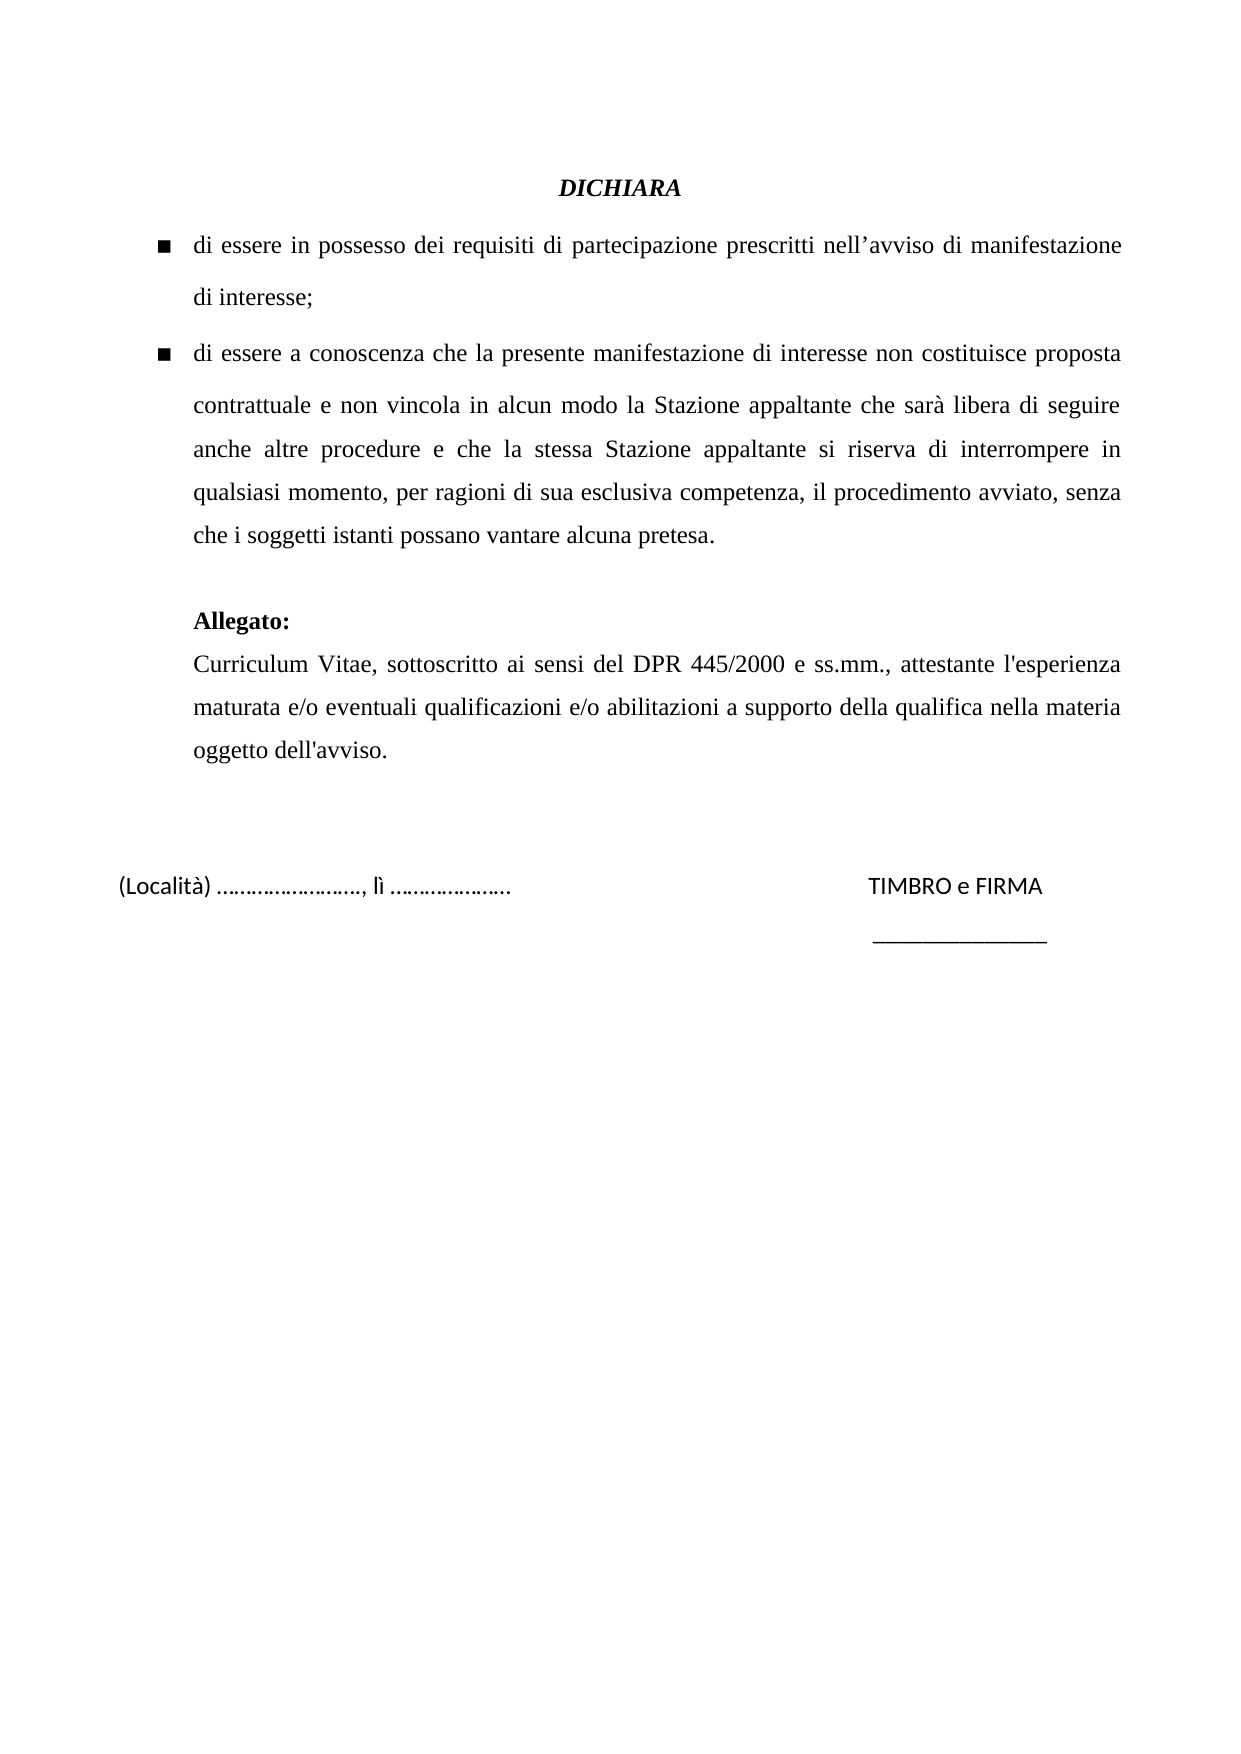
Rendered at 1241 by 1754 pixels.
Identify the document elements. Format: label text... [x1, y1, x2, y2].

list di essere a conoscenza che la presente manifestazione di interesse non costituisce proposta contrattuale e non vincola in alcun modo la Stazione appaltante che sarà libera di seguire anche altre procedure e che la stessa Stazione appaltante si riserva di interrompere in qualsiasi momento, per ragioni di sua esclusiva competenza, il procedimento avviato, senza che i soggetti istanti possano vantare alcuna pretesa. [156, 325, 1122, 549]
text Curriculum Vitae, sottoscritto ai sensi del DPR 445/2000 e ss.mm., attestante l'esperienza maturata e/o eventuali qualificazioni e/o abilitazioni a supporto della qualifica nella materia oggetto dell'avviso. [193, 649, 1122, 764]
text (Località) ……………………., lì ………………… TIMBRO e FIRMA [118, 870, 1122, 901]
text DICHIARA [118, 173, 1122, 202]
list di essere in possesso dei requisiti di partecipazione prescritti nell’avviso di manifestazione di interesse; [156, 216, 1122, 311]
text ______________ [118, 916, 1122, 946]
text Allegato: [193, 606, 1122, 635]
